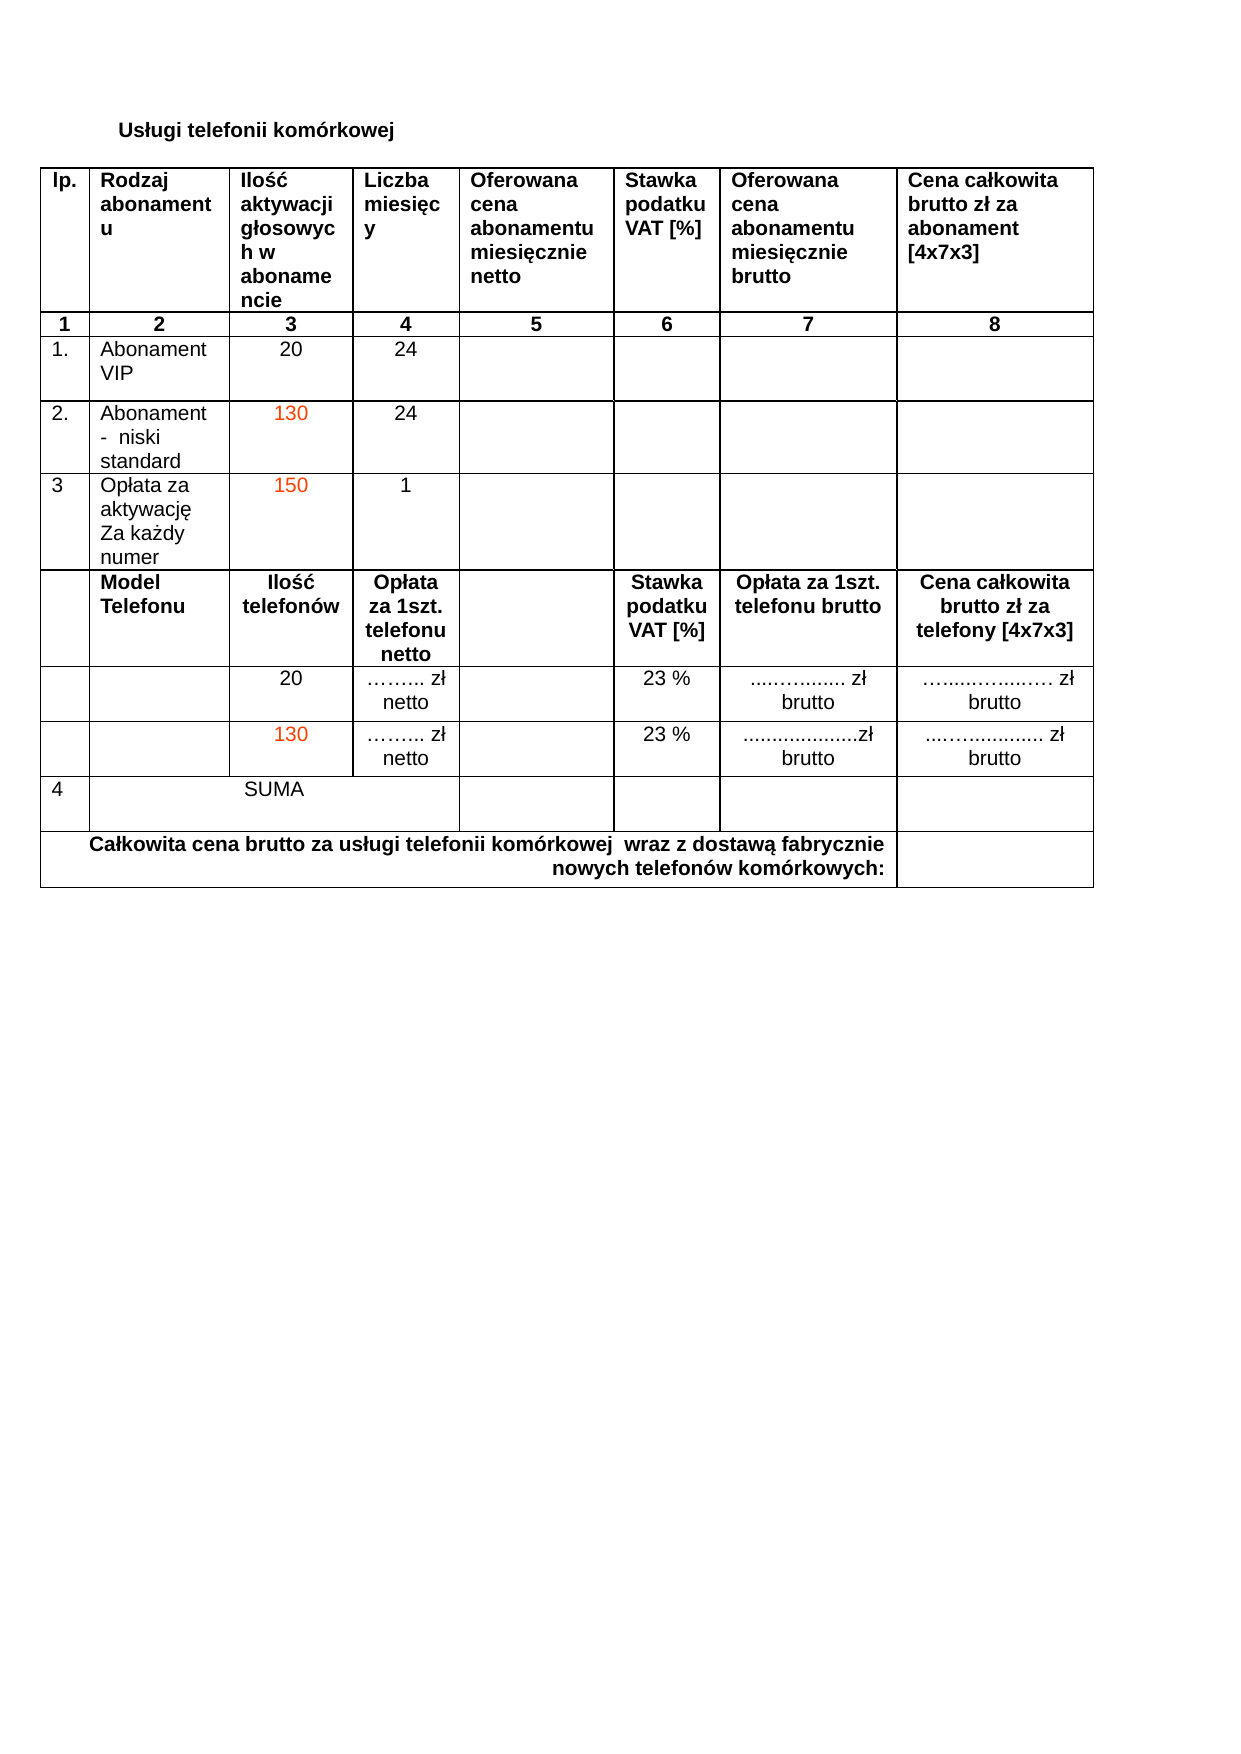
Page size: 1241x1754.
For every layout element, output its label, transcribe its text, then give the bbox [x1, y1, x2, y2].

table_cell [898, 402, 1093, 473]
table_cell [615, 777, 719, 831]
table_cell 23 % [615, 722, 719, 776]
table_cell [460, 571, 613, 666]
table_header Ilość aktywacji głosowych w abonamencie [230, 169, 352, 311]
table_cell 6 [615, 313, 719, 336]
table_cell [90, 667, 229, 721]
table_cell 130 [230, 402, 352, 473]
table_cell [615, 474, 719, 569]
table_cell [41, 667, 89, 721]
table_header Oferowana cena abonamentu miesięcznie netto [460, 169, 613, 311]
table_cell ……... zł netto [354, 667, 459, 721]
table_cell 3 [41, 474, 89, 569]
table_cell [41, 722, 89, 776]
table_cell Opłata za 1szt. telefonu netto [354, 571, 459, 666]
table_cell 150 [230, 474, 352, 569]
table_cell [721, 474, 896, 569]
table_cell SUMA [90, 777, 459, 831]
table_cell 7 [721, 313, 896, 336]
table_cell ....…............. zł brutto [898, 722, 1093, 776]
table_cell 3 [230, 313, 352, 336]
table_cell [41, 571, 89, 666]
table_cell [615, 337, 719, 400]
table_cell ……... zł netto [354, 722, 459, 776]
table_header Cena całkowita brutto zł za abonament [4x7x3] [898, 169, 1093, 311]
table_cell 1 [41, 313, 89, 336]
table_cell 4 [41, 777, 89, 831]
table_cell 23 % [615, 667, 719, 721]
table_cell [721, 777, 896, 831]
table_cell 24 [354, 402, 459, 473]
table_cell [721, 402, 896, 473]
table_cell 1. [41, 337, 89, 400]
table_cell Model Telefonu [90, 571, 229, 666]
table_header Rodzaj abonamentu [90, 169, 229, 311]
table_cell 2 [90, 313, 229, 336]
table_cell [898, 337, 1093, 400]
table_cell [460, 337, 613, 400]
table_cell .....…........ zł brutto [721, 667, 896, 721]
table_cell [460, 722, 613, 776]
table_cell [615, 402, 719, 473]
table_cell [460, 474, 613, 569]
table_cell 8 [898, 313, 1093, 336]
table_cell [721, 337, 896, 400]
table_cell 5 [460, 313, 613, 336]
table_cell …......….....…. zł brutto [898, 667, 1093, 721]
table_cell 130 [230, 722, 352, 776]
table_cell 20 [230, 667, 352, 721]
table_cell 24 [354, 337, 459, 400]
table_cell Stawka podatku VAT [%] [615, 571, 719, 666]
table_cell Opłata za aktywację Za każdy numer [90, 474, 229, 569]
table_cell Całkowita cena brutto za usługi telefonii komórkowej wraz z dostawą fabrycznie nowych telefonów komórkowych: [41, 832, 896, 887]
table_cell [460, 667, 613, 721]
table_header Stawka podatku VAT [%] [615, 169, 719, 311]
table_cell [460, 777, 613, 831]
table_header Liczba miesięcy [354, 169, 459, 311]
table_cell [898, 777, 1093, 831]
table_cell Cena całkowita brutto zł za telefony [4x7x3] [898, 571, 1093, 666]
table_cell [898, 474, 1093, 569]
table_cell 20 [230, 337, 352, 400]
table_cell Ilość telefonów [230, 571, 352, 666]
table_cell Abonament - niski standard [90, 402, 229, 473]
table_cell ....................zł brutto [721, 722, 896, 776]
table_cell Abonament VIP [90, 337, 229, 400]
table_cell [460, 402, 613, 473]
table_cell Opłata za 1szt. telefonu brutto [721, 571, 896, 666]
table_cell 4 [354, 313, 459, 336]
table_cell 1 [354, 474, 459, 569]
table_cell 2. [41, 402, 89, 473]
table_cell [898, 832, 1093, 887]
table_cell [90, 722, 229, 776]
text Usługi telefonii komórkowej [118, 118, 1122, 142]
table_header Oferowana cena abonamentu miesięcznie brutto [721, 169, 896, 311]
table_header lp. [41, 169, 89, 311]
